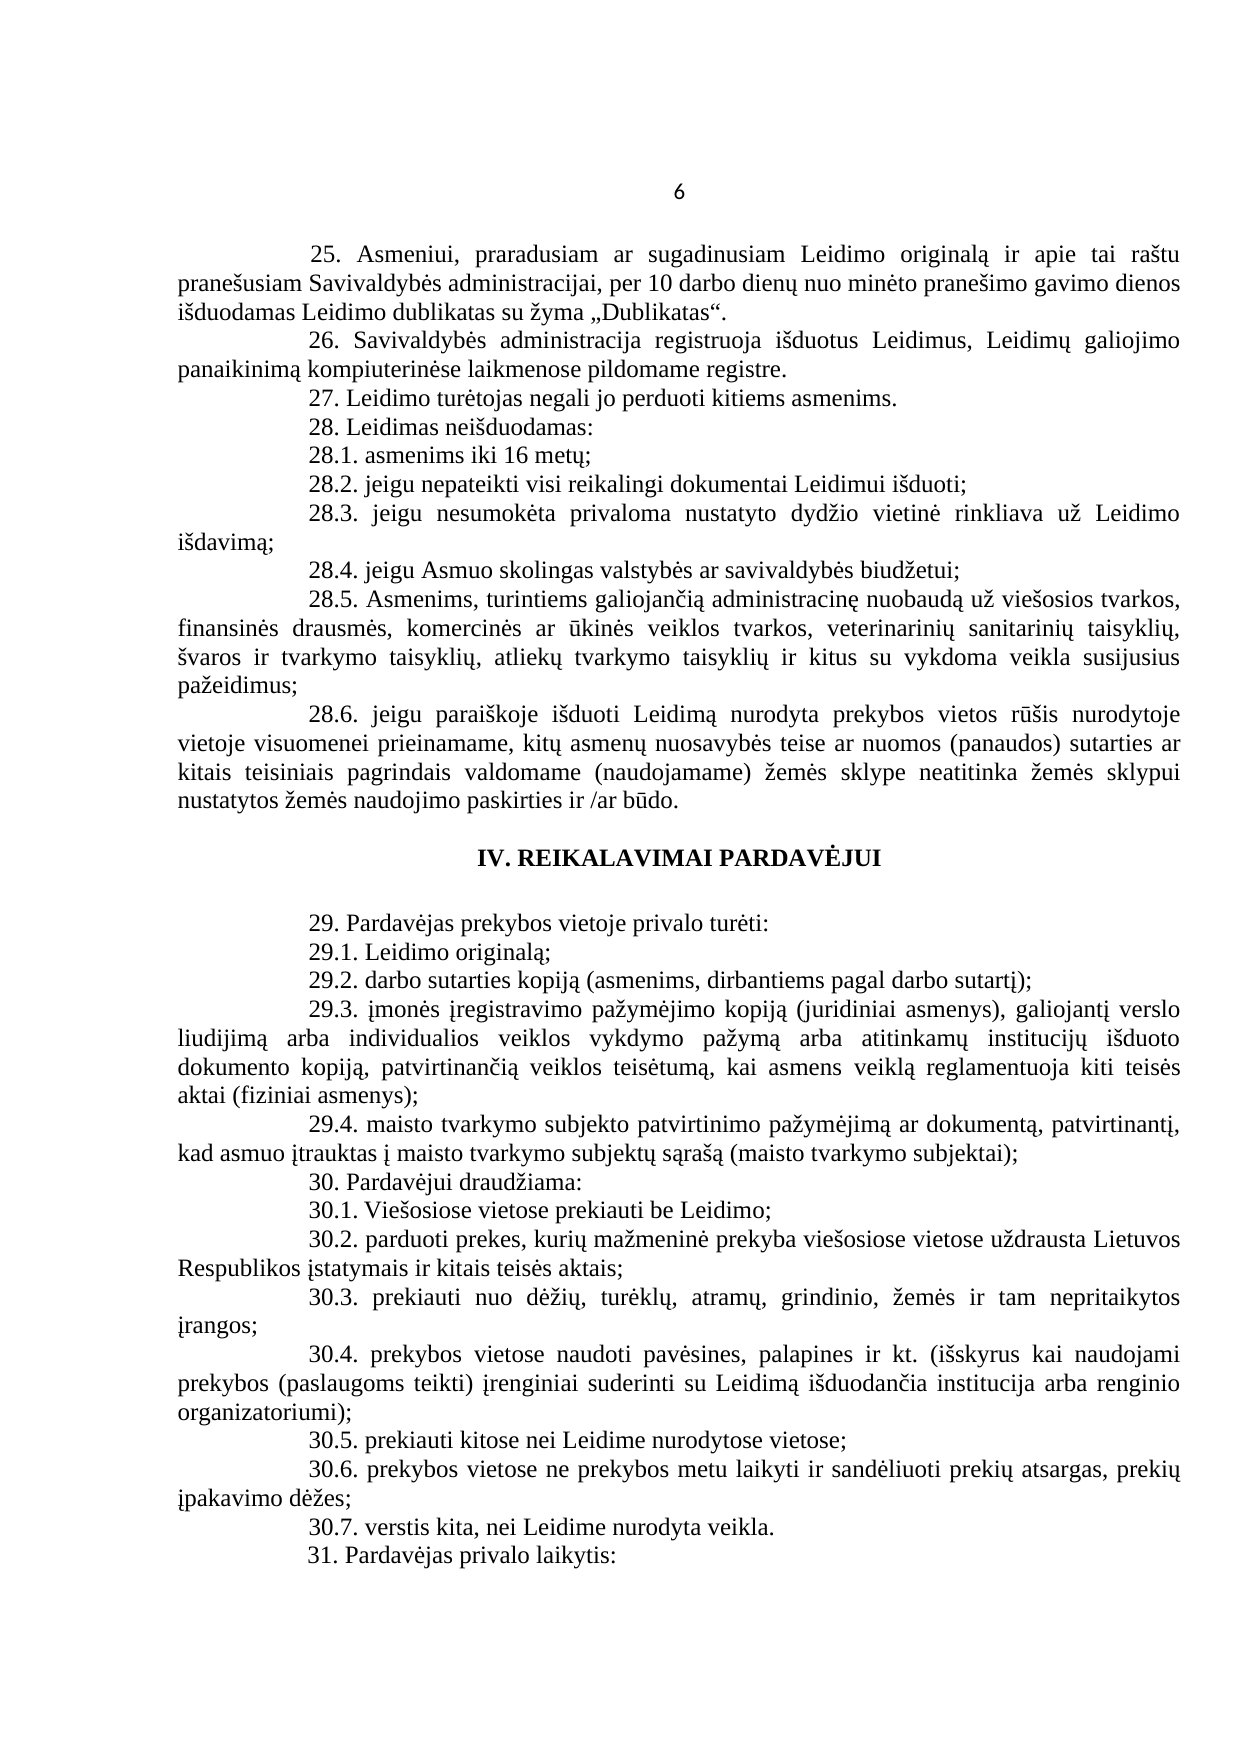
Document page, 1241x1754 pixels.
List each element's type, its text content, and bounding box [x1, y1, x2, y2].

text 30.6. prekybos vietose ne prekybos metu laikyti ir sandėliuoti prekių atsargas, prekių įpakavimo dėžes; [177, 1454, 1181, 1512]
text 28.5. Asmenims, turintiems galiojančią administracinę nuobaudą už viešosios tvarkos, finansinės drausmės, komercinės ar ūkinės veiklos tvarkos, veterinarinių sanitarinių taisyklių, švaros ir tvarkymo taisyklių, atliekų tvarkymo taisyklių ir kitus su vykdoma veikla susijusius pažeidimus; [177, 584, 1181, 699]
text 28.6. jeigu paraiškoje išduoti Leidimą nurodyta prekybos vietos rūšis nurodytoje vietoje visuomenei prieinamame, kitų asmenų nuosavybės teise ar nuomos (panaudos) sutarties ar kitais teisiniais pagrindais valdomame (naudojamame) žemės sklype neatitinka žemės sklypui nustatytos žemės naudojimo paskirties ir /ar būdo. [177, 699, 1181, 814]
text IV. REIKALAVIMAI PARDAVĖJUI [177, 843, 1181, 872]
text 30.3. prekiauti nuo dėžių, turėklų, atramų, grindinio, žemės ir tam nepritaikytos įrangos; [177, 1282, 1181, 1339]
text 31. Pardavėjas privalo laikytis: [177, 1540, 1181, 1569]
text 29.1. Leidimo originalą; [177, 937, 1181, 965]
text 27. Leidimo turėtojas negali jo perduoti kitiems asmenims. [177, 383, 1181, 412]
text 30.4. prekybos vietose naudoti pavėsines, palapines ir kt. (išskyrus kai naudojami prekybos (paslaugoms teikti) įrenginiai suderinti su Leidimą išduodančia institucija arba renginio organizatoriumi); [177, 1339, 1181, 1425]
text 30.1. Viešosiose vietose prekiauti be Leidimo; [177, 1195, 1181, 1224]
text 29.2. darbo sutarties kopiją (asmenims, dirbantiems pagal darbo sutartį); [177, 965, 1181, 994]
text 28.3. jeigu nesumokėta privaloma nustatyto dydžio vietinė rinkliava už Leidimo išdavimą; [177, 498, 1181, 556]
text 28.4. jeigu Asmuo skolingas valstybės ar savivaldybės biudžetui; [177, 556, 1181, 584]
text 29.4. maisto tvarkymo subjekto patvirtinimo pažymėjimą ar dokumentą, patvirtinantį, kad asmuo įtrauktas į maisto tvarkymo subjektų sąrašą (maisto tvarkymo subjektai); [177, 1109, 1181, 1167]
text 30.7. verstis kita, nei Leidime nurodyta veikla. [177, 1512, 1181, 1540]
text 28. Leidimas neišduodamas: [177, 412, 1181, 441]
text 25. Asmeniui, praradusiam ar sugadinusiam Leidimo originalą ir apie tai raštu pranešusiam Savivaldybės administracijai, per 10 darbo dienų nuo minėto pranešimo gavimo dienos išduodamas Leidimo dublikatas su žyma „Dublikatas“. [177, 239, 1181, 326]
text 29. Pardavėjas prekybos vietoje privalo turėti: [177, 908, 1181, 937]
text 26. Savivaldybės administracija registruoja išduotus Leidimus, Leidimų galiojimo panaikinimą kompiuterinėse laikmenose pildomame registre. [177, 326, 1181, 383]
text 28.2. jeigu nepateikti visi reikalingi dokumentai Leidimui išduoti; [177, 469, 1181, 498]
text 28.1. asmenims iki 16 metų; [177, 441, 1181, 469]
text 30.2. parduoti prekes, kurių mažmeninė prekyba viešosiose vietose uždrausta Lietuvos Respublikos įstatymais ir kitais teisės aktais; [177, 1224, 1181, 1282]
text 30. Pardavėjui draudžiama: [177, 1167, 1181, 1195]
text 29.3. įmonės įregistravimo pažymėjimo kopiją (juridiniai asmenys), galiojantį verslo liudijimą arba individualios veiklos vykdymo pažymą arba atitinkamų institucijų išduoto dokumento kopiją, patvirtinančią veiklos teisėtumą, kai asmens veiklą reglamentuoja kiti teisės aktai (fiziniai asmenys); [177, 994, 1181, 1109]
text 30.5. prekiauti kitose nei Leidime nurodytose vietose; [177, 1425, 1181, 1454]
